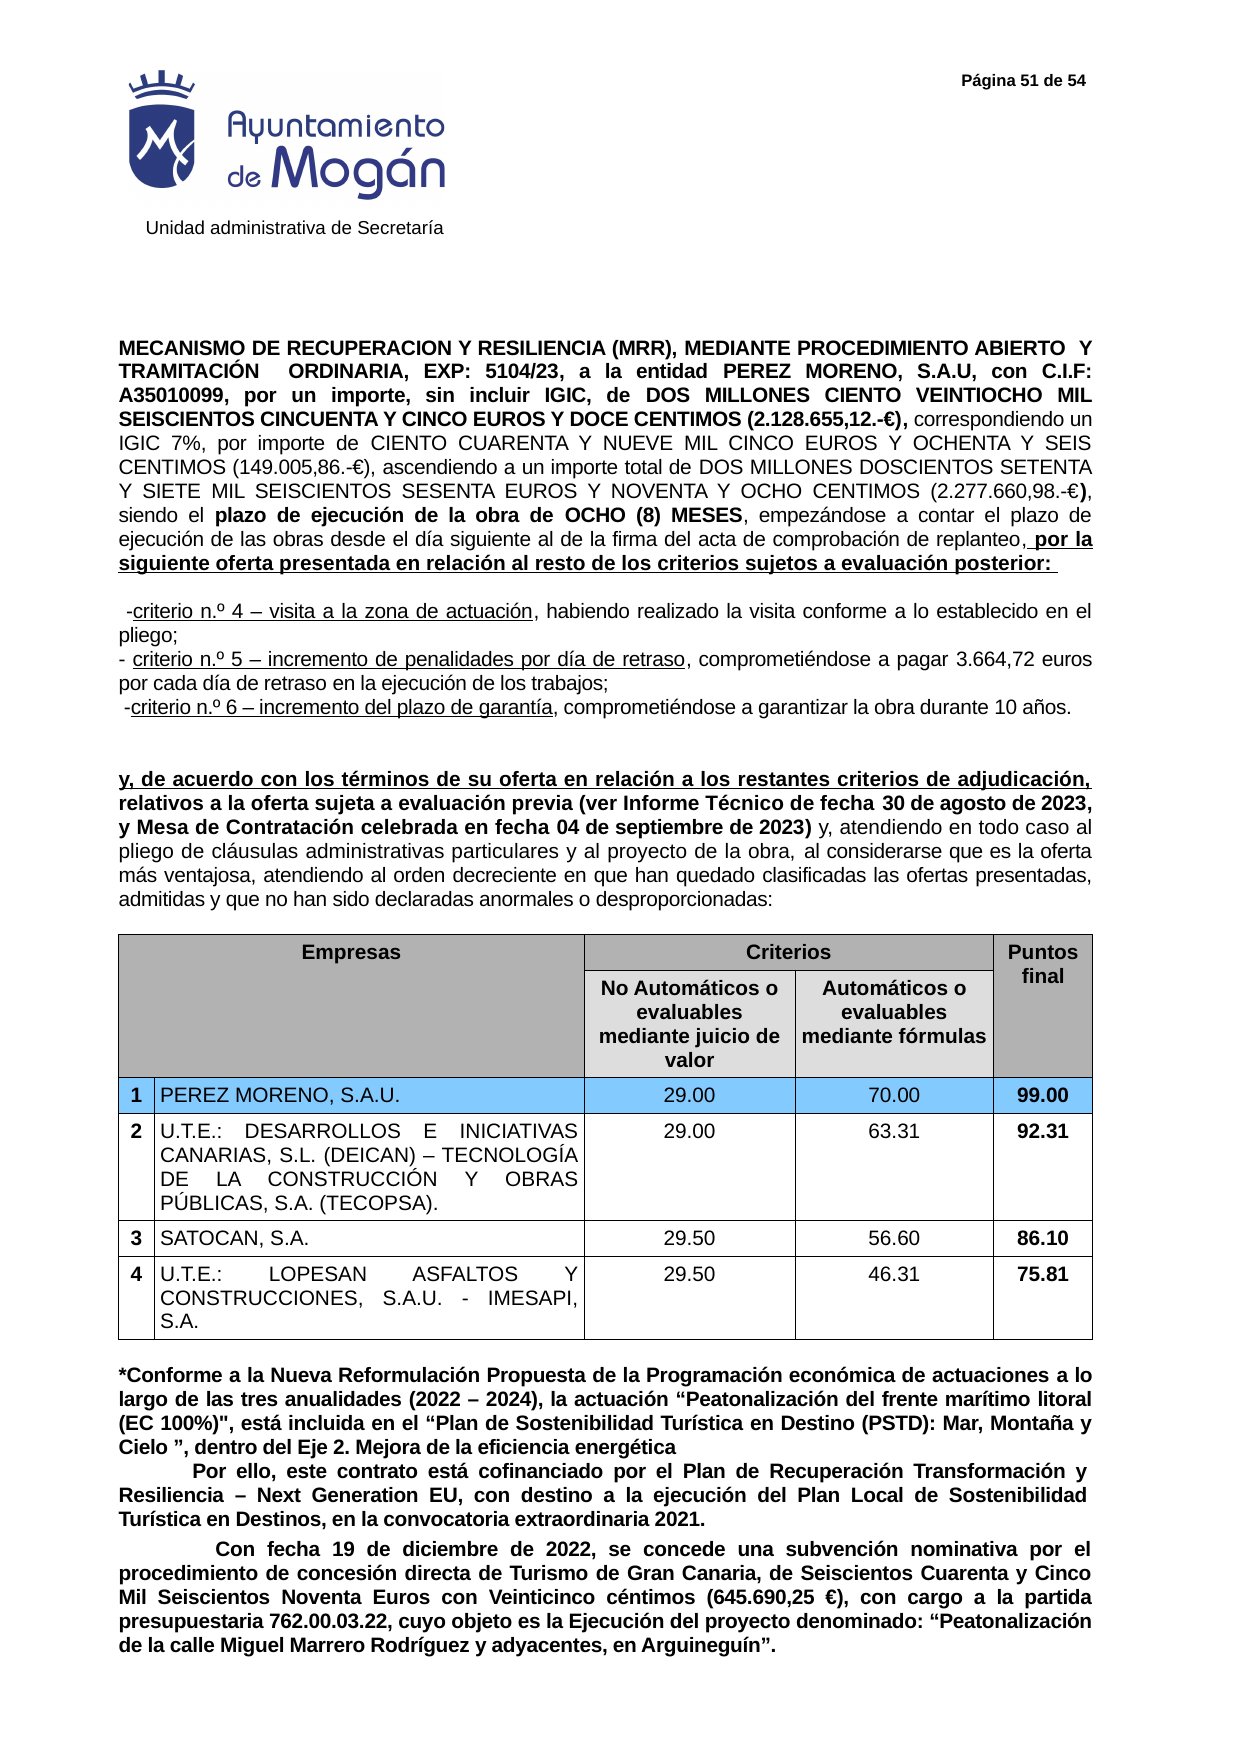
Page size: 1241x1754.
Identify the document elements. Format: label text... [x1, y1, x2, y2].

table_cell Automáticos o evaluables mediante fórmulas [796, 971, 993, 1077]
table_cell 70,00 [796, 1078, 993, 1113]
text y, de acuerdo con los términos de su oferta en relación a los restantes criterios de adjudicación, [118, 767, 1092, 788]
table_cell 92,31 [994, 1114, 1092, 1220]
text -criterio n.º 6 – incremento del plazo de garantía, comprometiéndose a garantizar la obra durante 10 años. [118, 695, 1092, 719]
table_cell 29,00 [585, 1078, 795, 1113]
picture [128, 70, 445, 206]
table_header Empresas [119, 935, 584, 1077]
table_cell 75,81 [994, 1257, 1092, 1339]
text -criterio n.º 4 – visita a la zona de actuación, habiendo realizado la visita conforme a lo establecido en el pliego; [118, 599, 1092, 647]
table_cell 29,00 [585, 1114, 795, 1220]
text relativos a la oferta sujeta a evaluación previa (ver Informe Técnico de fecha 30 de agosto de 2023, y Mesa de Contratación celebrada en fecha 04 de septiembre de 2023) y, atendiendo en todo caso al pliego de cláusulas administrativas particulares y al proyecto de la obra, al considerarse que es la oferta más ventajosa, atendiendo al orden decreciente en que han quedado clasificadas las ofertas presentadas, admitidas y que no han sido declaradas anormales o desproporcionadas: [118, 789, 1092, 910]
table_cell SATOCAN, S.A. [155, 1221, 584, 1256]
table_cell 1 [119, 1078, 154, 1113]
table_cell 99,00 [994, 1078, 1092, 1113]
table_cell No Automáticos o evaluables mediante juicio de valor [585, 971, 795, 1077]
table_cell 56,60 [796, 1221, 993, 1256]
table_cell U.T.E.: LOPESAN ASFALTOS Y CONSTRUCCIONES, S.A.U. - IMESAPI, S.A. [155, 1257, 584, 1339]
text Con fecha 19 de diciembre de 2022, se concede una subvención nominativa por el procedimiento de concesión directa de Turismo de Gran Canaria, de Seiscientos Cuarenta y Cinco Mil Seiscientos Noventa Euros con Veinticinco céntimos (645.690,25 €), con cargo a la partida presupuestaria 762.00.03.22, cuyo objeto es la Ejecución del proyecto denominado: “Peatonalización de la calle Miguel Marrero Rodríguez y adyacentes, en Arguineguín”. [118, 1537, 1092, 1657]
table_header Criterios [585, 935, 993, 970]
table_cell 3 [119, 1221, 154, 1256]
table_cell 86,10 [994, 1221, 1092, 1256]
text - criterio n.º 5 – incremento de penalidades por día de retraso, comprometiéndose a pagar 3.664,72 euros por cada día de retraso en la ejecución de los trabajos; [118, 647, 1092, 695]
table_cell 2 [119, 1114, 154, 1220]
table_cell 29,50 [585, 1221, 795, 1256]
text Por ello, este contrato está cofinanciado por el Plan de Recuperación Transformación y Resiliencia – Next Generation EU, con destino a la ejecución del Plan Local de Sostenibilidad Turística en Destinos, en la convocatoria extraordinaria 2021. [118, 1459, 1088, 1531]
table_cell 29,50 [585, 1257, 795, 1339]
table_cell U.T.E.: DESARROLLOS E INICIATIVAS CANARIAS, S.L. (DEICAN) – TECNOLOGÍA DE LA CONSTRUCCIÓN Y OBRAS PÚBLICAS, S.A. (TECOPSA). [155, 1114, 584, 1220]
table_cell PEREZ MORENO, S.A.U. [155, 1078, 584, 1113]
table_header Puntos final [994, 935, 1092, 1077]
table_cell 46,31 [796, 1257, 993, 1339]
table_cell 4 [119, 1257, 154, 1339]
text *Conforme a la Nueva Reformulación Propuesta de la Programación económica de actuaciones a lo largo de las tres anualidades (2022 – 2024), la actuación “Peatonalización del frente marítimo litoral (EC 100%)", está incluida en el “Plan de Sostenibilidad Turística en Destino (PSTD): Mar, Montaña y Cielo ”, dentro del Eje 2. Mejora de la eficiencia energética [118, 1363, 1092, 1459]
text MECANISMO DE RECUPERACION Y RESILIENCIA (MRR), MEDIANTE PROCEDIMIENTO ABIERTO Y TRAMITACIÓN ORDINARIA, EXP: 5104/23, a la entidad PEREZ MORENO, S.A.U, con C.I.F: A35010099, por un importe, sin incluir IGIC, de DOS MILLONES CIENTO VEINTIOCHO MIL SEISCIENTOS CINCUENTA Y CINCO EUROS Y DOCE CENTIMOS (2.128.655,12.-€), correspondiendo un IGIC 7%, por importe de CIENTO CUARENTA Y NUEVE MIL CINCO EUROS Y OCHENTA Y SEIS CENTIMOS (149.005,86.-€), ascendiendo a un importe total de DOS MILLONES DOSCIENTOS SETENTA Y SIETE MIL SEISCIENTOS SESENTA EUROS Y NOVENTA Y OCHO CENTIMOS (2.277.660,98.-€), siendo el plazo de ejecución de la obra de OCHO (8) MESES, empezándose a contar el plazo de ejecución de las obras desde el día siguiente al de la firma del acta de comprobación de replanteo, por la siguiente oferta presentada en relación al resto de los criterios sujetos a evaluación posterior: [118, 335, 1092, 575]
table_cell 63,31 [796, 1114, 993, 1220]
